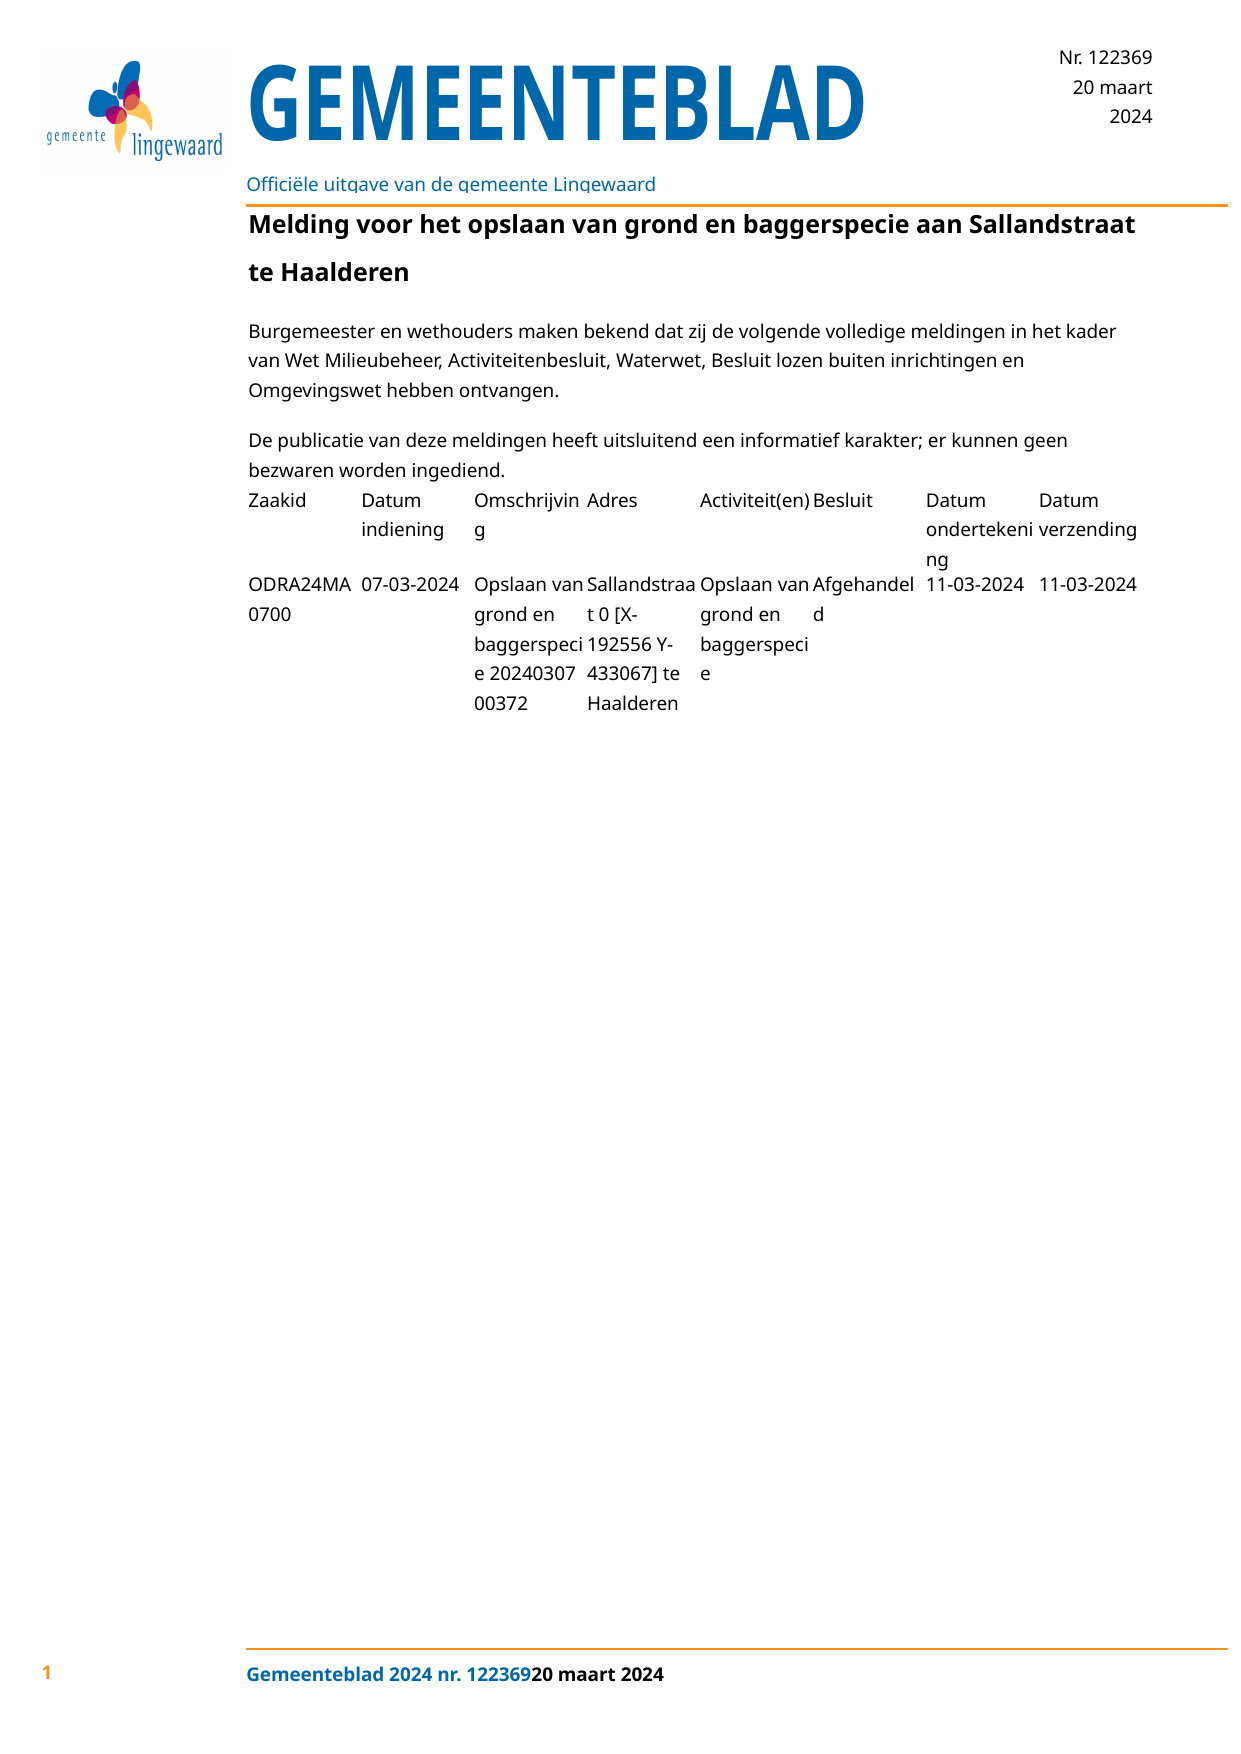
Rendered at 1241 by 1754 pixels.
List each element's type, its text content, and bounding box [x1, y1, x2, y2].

table_cell Opslaan van grond en baggerspecie 20240307 00372 [474, 572, 587, 716]
text Burgemeester en wethouders maken bekend dat zij de volgende volledige meldingen in het kader van Wet Milieubeheer, Activiteitenbesluit, Waterwet, Besluit lozen buiten inrichtingen en Omgevingswet hebben ontvangen. [248, 318, 1152, 403]
text De publicatie van deze meldingen heeft uitsluitend een informatief karakter; er kunnen geen bezwaren worden ingediend. [248, 427, 1152, 483]
table_cell 11-03-2024 [926, 572, 1038, 716]
text Melding voor het opslaan van grond en baggerspecie aan Sallandstraat te Haalderen [248, 207, 1152, 288]
picture [41, 47, 231, 172]
table_header Datum indiening [361, 487, 474, 572]
table_header Besluit [813, 487, 926, 572]
table_cell Sallandstraat 0 [X-192556 Y-433067] te Haalderen [587, 572, 700, 716]
table_header Adres [587, 487, 700, 572]
table_header Omschrijving [474, 487, 587, 572]
table_cell ODRA24MA0700 [248, 572, 361, 716]
table_header Datum verzending [1039, 487, 1152, 572]
table_cell 11-03-2024 [1039, 572, 1152, 716]
table_header Activiteit(en) [700, 487, 813, 572]
table_header Datum ondertekening [926, 487, 1038, 572]
table_cell 07-03-2024 [361, 572, 474, 716]
table_header Zaakid [248, 487, 361, 572]
table_cell Afgehandeld [813, 572, 926, 716]
table_cell Opslaan van grond en baggerspecie [700, 572, 813, 716]
